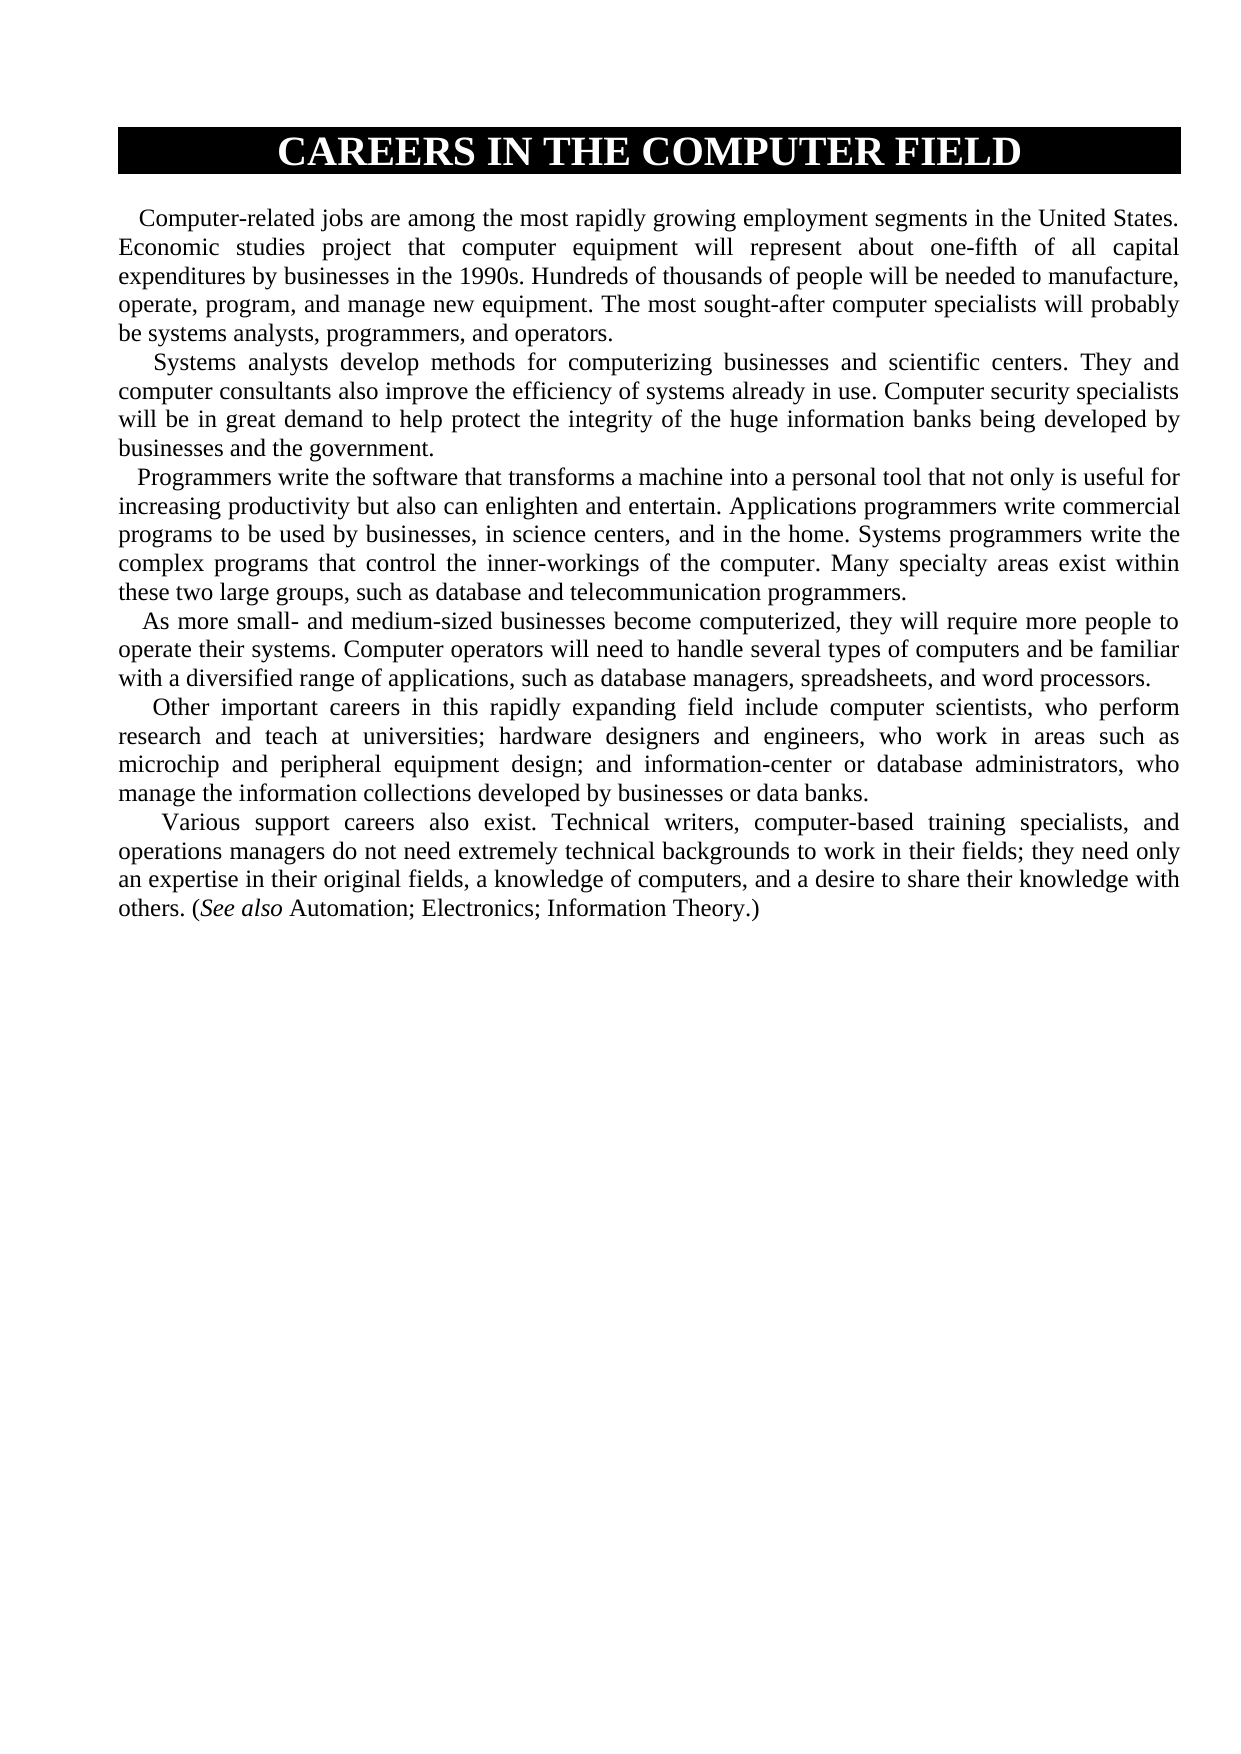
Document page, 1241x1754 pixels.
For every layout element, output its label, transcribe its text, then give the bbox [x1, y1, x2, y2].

text Programmers write the software that transforms a machine into a personal tool that not only is useful for increasing productivity but also can enlighten and entertain. Applications programmers write commercial programs to be used by businesses, in science centers, and in the home. Systems programmers write the complex programs that control the inner-workings of the computer. Many specialty areas exist within these two large groups, such as database and telecommunication programmers. [118, 462, 1181, 606]
text Various support careers also exist. Technical writers, computer-based training specialists, and operations managers do not need extremely technical backgrounds to work in their fields; they need only an expertise in their original fields, a knowledge of computers, and a desire to share their knowledge with others. (See also Automation; Electronics; Information Theory.) [118, 807, 1181, 922]
text Other important careers in this rapidly expanding field include computer scientists, who perform research and teach at universities; hardware designers and engineers, who work in areas such as microchip and peripheral equipment design; and information-center or database administrators, who manage the information collections developed by businesses or data banks. [118, 692, 1181, 807]
text Systems analysts develop methods for computerizing businesses and scientific centers. They and computer consultants also improve the efficiency of systems already in use. Computer security specialists will be in great demand to help protect the integrity of the huge information banks being developed by businesses and the government. [118, 347, 1181, 462]
text As more small- and medium-sized businesses become computerized, they will require more people to operate their systems. Computer operators will need to handle several types of computers and be familiar with a diversified range of applications, such as database managers, spreadsheets, and word processors. [118, 606, 1181, 692]
text Computer-related jobs are among the most rapidly growing employment segments in the United States. Economic studies project that computer equipment will represent about one-fifth of all capital expenditures by businesses in the 1990s. Hundreds of thousands of people will be needed to manufacture, operate, program, and manage new equipment. The most sought-after computer specialists will probably be systems analysts, programmers, and operators. [118, 203, 1181, 347]
text CAREERS IN THE COMPUTER FIELD [118, 127, 1181, 174]
